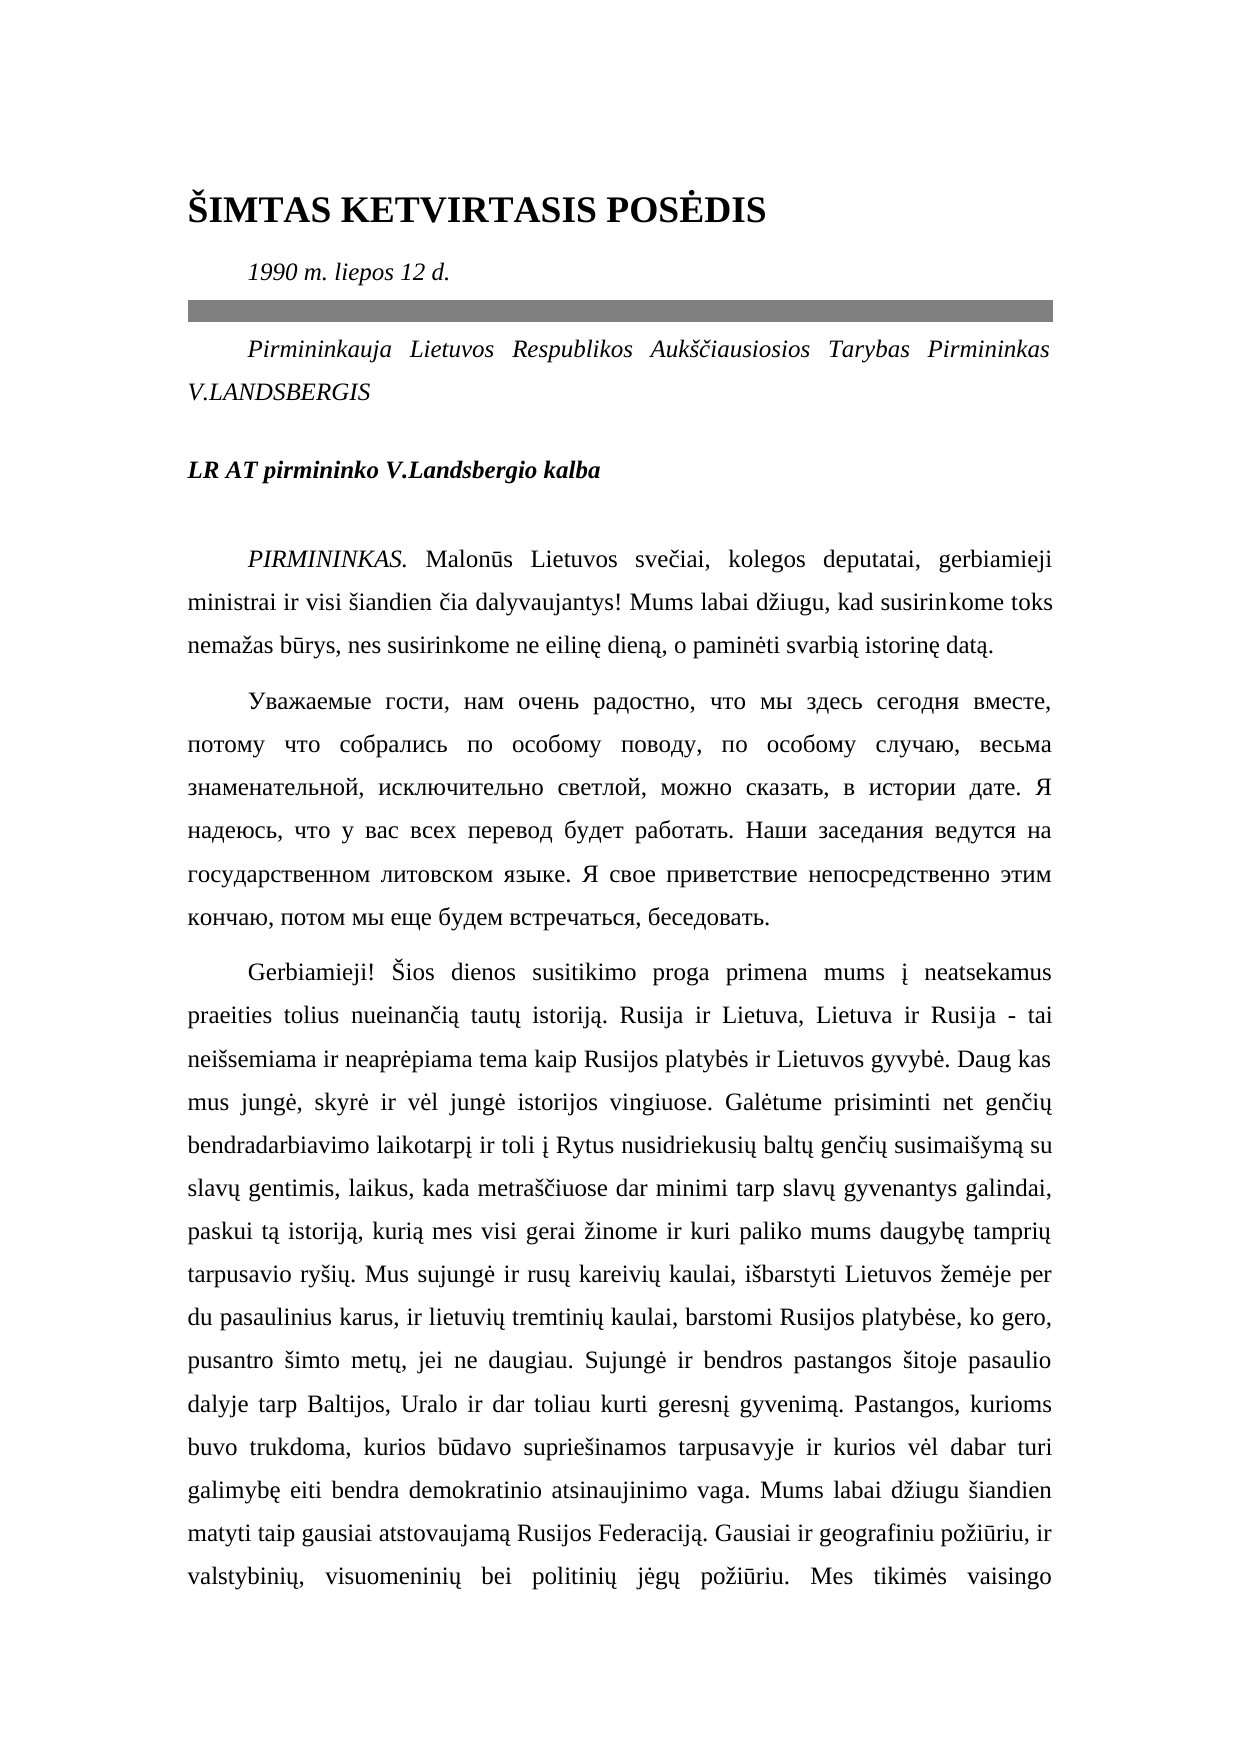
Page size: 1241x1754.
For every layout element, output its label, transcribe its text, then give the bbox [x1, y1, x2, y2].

subtitle LR AT pirmininko V.Landsbergio kalba [187, 456, 1053, 484]
text 1990 m. liepos 12 d. [187, 257, 1053, 286]
subtitle Šimtas ketvirtasis posėdis [187, 188, 1053, 231]
text Gerbiamieji! Šios dienos susitikimo proga primena mums į neatsekamus praeities tolius nueinančią tautų istoriją. Rusija ir Lietuva, Lietuva ir Rusi­ja - tai neišsemiama ir neaprėpiama tema kaip Rusijos platybės ir Lietuvos gyvybė. Daug kas mus jungė, skyrė ir vėl jungė istorijos vingiuose. Galėtume prisiminti net genčių bendradarbiavimo laikotarpį ir toli į Rytus nusidrieku­sių baltų genčių susimaišymą su slavų gentimis, laikus, kada metraščiuose dar minimi tarp slavų gyvenantys galindai, paskui tą istoriją, kurią mes visi gerai žinome ir kuri paliko mums daugybę tamprių tarpusavio ryšių. Mus sujungė ir rusų kareivių kaulai, išbarstyti Lietuvos žemėje per du pasaulinius karus, ir lietuvių tremtinių kaulai, barstomi Rusijos platybėse, ko gero, pusantro šimto metų, jei ne daugiau. Sujungė ir bendros pastangos šitoje pasaulio dalyje tarp Baltijos, Uralo ir dar toliau kurti geresnį gyvenimą. Pastangos, kurioms buvo trukdoma, kurios būdavo supriešinamos tarpusa­vyje ir kurios vėl dabar turi galimybę eiti bendra demokratinio atsinaujinimo vaga. Mums labai džiugu šiandien matyti taip gausiai atstovaujamą Rusijos Federaciją. Gausiai ir geografiniu požiūriu, ir valstybinių, visuomeninių bei politinių jėgų požiūriu. Mes tikimės vaisingo [187, 957, 1053, 1590]
text PIRMININKAS. Malonūs Lietuvos svečiai, kolegos deputatai, gerbiamieji ministrai ir visi šiandien čia dalyvaujantys! Mums labai džiugu, kad susirin­kome toks nemažas būrys, nes susirinkome ne eilinę dieną, o paminėti svarbią istorinę datą. [187, 544, 1053, 659]
text Уважаемые гости, нам очень радостно, что мы здесь сегодня вместе, потому что собрались по особому поводу, по особому случаю, весьма знаменательной, исключительно светлой, можно сказать, в истории дате. Я надеюсь, что у вас всех перевод будет работать. Наши заседания ведутся на государственном литовском языке. Я свое приветствие непосредственно этим кончаю, потом мы еще будем встречаться, беседовать. [187, 686, 1053, 931]
text Pirmininkauja Lietuvos Respublikos Aukščiausiosios Tarybas Pirmininkas V.LANDSBERGIS [187, 334, 1053, 406]
